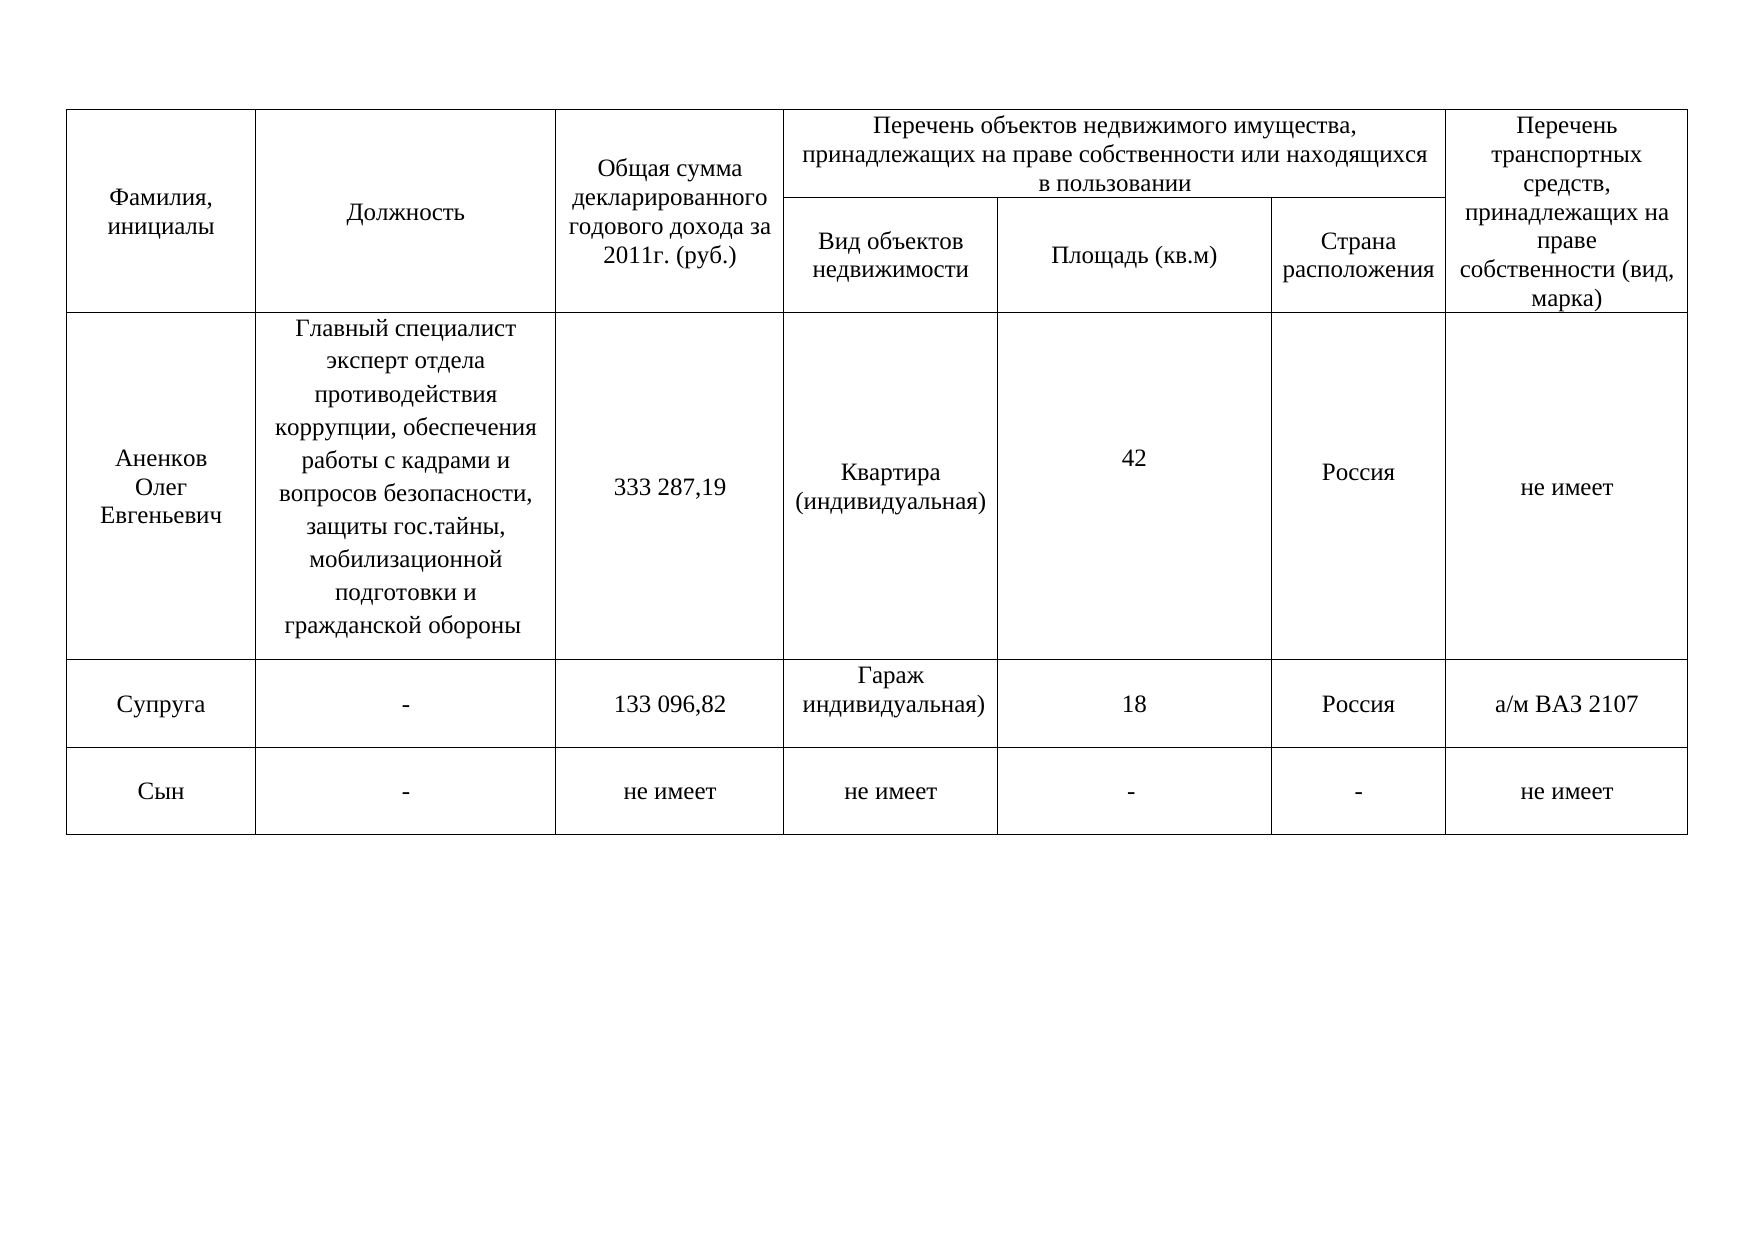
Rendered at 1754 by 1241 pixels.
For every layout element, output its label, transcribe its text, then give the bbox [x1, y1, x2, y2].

table_cell - [256, 748, 555, 834]
table_cell Главный специалист эксперт отдела противодействия коррупции, обеспечения работы с кадрами и вопросов безопасности, защиты гос.тайны, мобилизационной подготовки и гражданской обороны [256, 313, 555, 659]
table_cell не имеет [1446, 748, 1687, 834]
table_cell а/м ВАЗ 2107 [1446, 660, 1687, 747]
table_header Фамилия, инициалы [67, 110, 255, 312]
table_cell - [1272, 748, 1445, 834]
table_cell Вид объектов недвижимости [784, 198, 997, 312]
table_cell Гараж индивидуальная) [784, 660, 997, 747]
table_cell Площадь (кв.м) [998, 198, 1271, 312]
table_header Перечень объектов недвижимого имущества, принадлежащих на праве собственности или находящихся в пользовании [784, 110, 1445, 197]
table_cell - [998, 748, 1271, 834]
table_cell Россия [1272, 313, 1445, 659]
table_header Общая сумма декларированного годового дохода за 2011г. (руб.) [556, 110, 783, 312]
table_cell Страна расположения [1272, 198, 1445, 312]
table_cell супруга [67, 660, 255, 747]
table_cell Квартира (индивидуальная) [784, 313, 997, 659]
table_cell 18 [998, 660, 1271, 747]
table_cell не имеет [784, 748, 997, 834]
table_cell 333 287,19 [556, 313, 783, 659]
table_cell 133 096,82 [556, 660, 783, 747]
table_cell не имеет [1446, 313, 1687, 659]
table_cell - [256, 660, 555, 747]
table_cell Аненков Олег Евгеньевич [67, 313, 255, 659]
table_header Перечень транспортных средств, принадлежащих на праве собственности (вид, марка) [1446, 110, 1687, 312]
table_header Должность [256, 110, 555, 312]
table_cell сын [67, 748, 255, 834]
table_cell не имеет [556, 748, 783, 834]
table_cell 42 [998, 313, 1271, 659]
table_cell Россия [1272, 660, 1445, 747]
